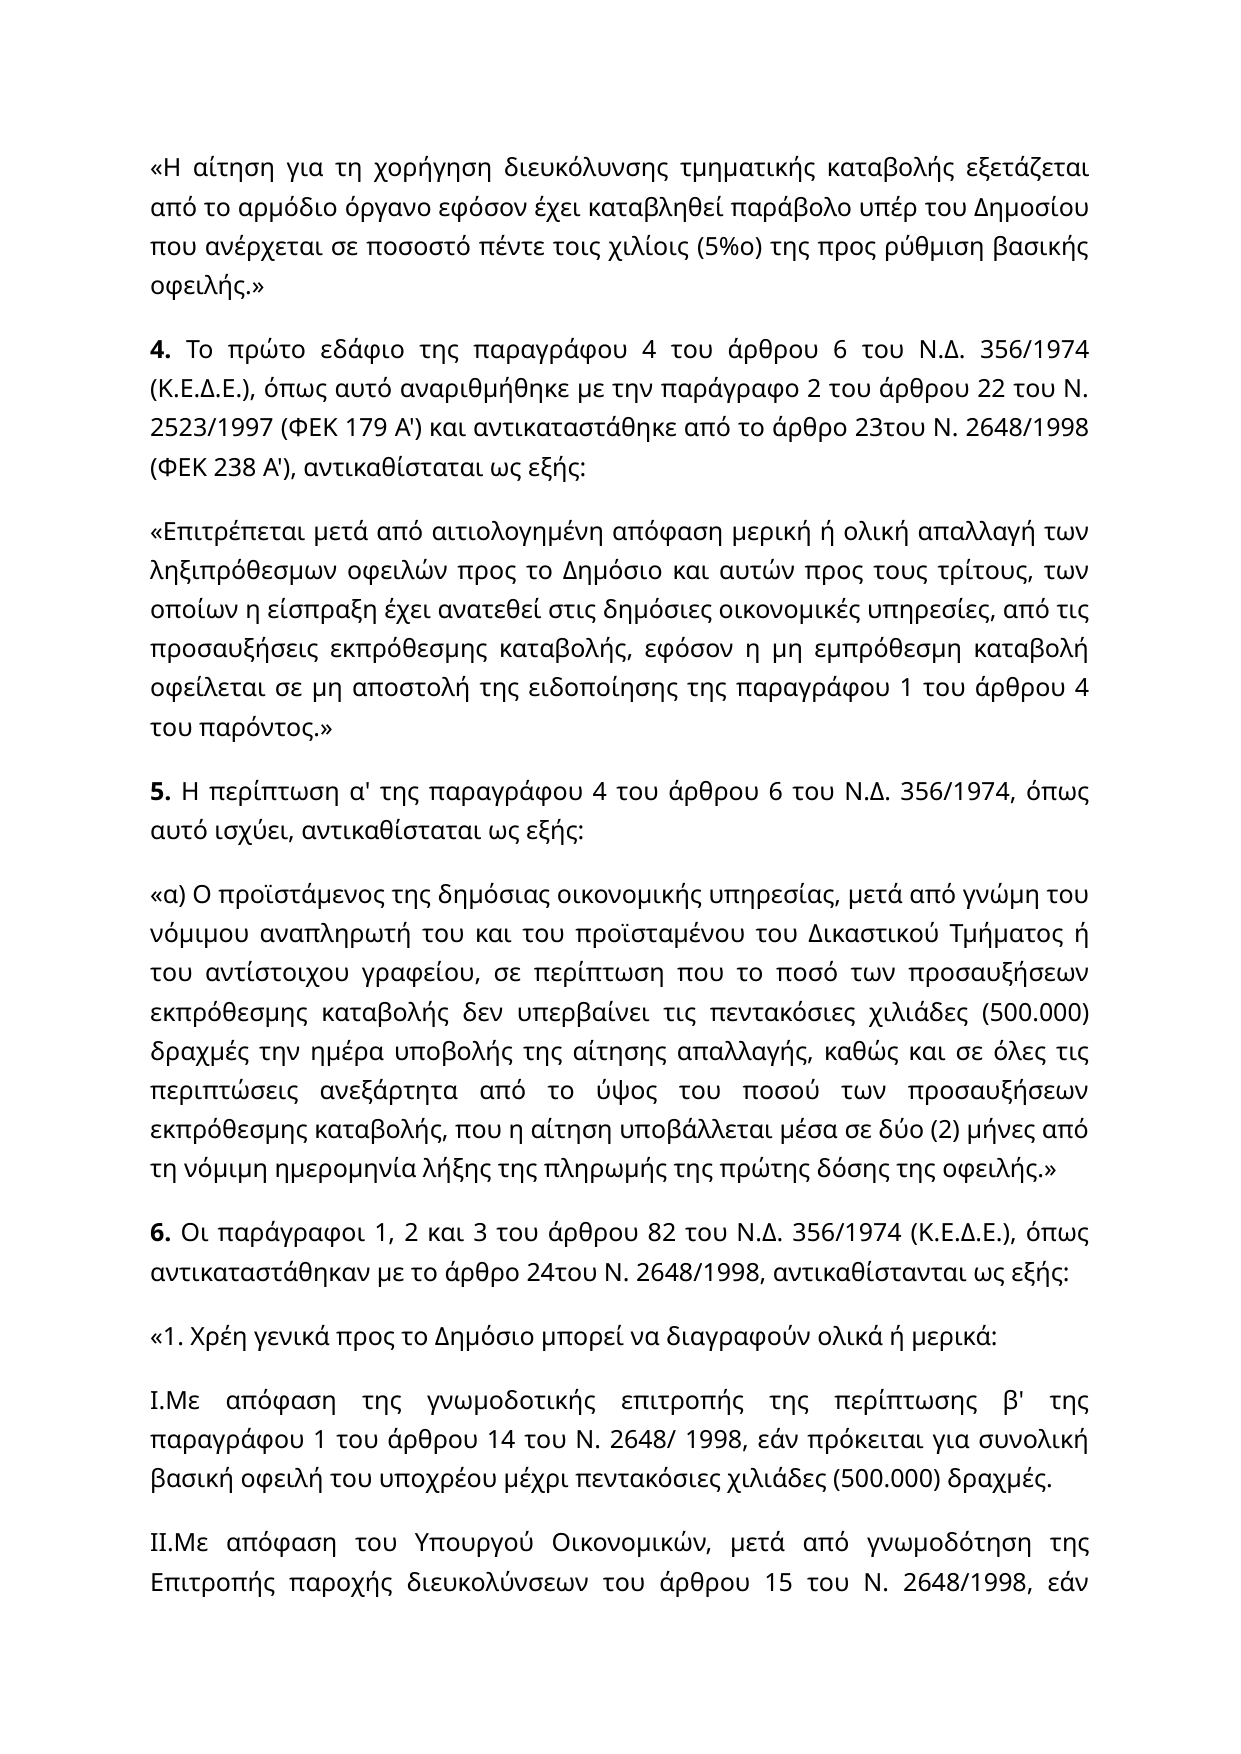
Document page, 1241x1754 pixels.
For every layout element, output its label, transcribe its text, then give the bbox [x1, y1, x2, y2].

text «α) Ο προϊστάμενος της δημόσιας οικονομικής υπηρεσίας, μετά από γνώμη του νόμιμου αναπληρωτή του και του προϊσταμένου του Δικαστικού Τμήματος ή του αντίστοιχου γραφείου, σε περίπτωση που το ποσό των προσαυξήσεων εκπρόθεσμης καταβολής δεν υπερβαίνει τις πεντακόσιες χιλιάδες (500.000) δραχμές την ημέρα υποβολής της αίτησης απαλλαγής, καθώς και σε όλες τις περιπτώσεις ανεξάρτητα από το ύψος του ποσού των προσαυξήσεων εκπρόθεσμης καταβολής, που η αίτηση υποβάλλεται μέσα σε δύο (2) μήνες από τη νόμιμη ημερομηνία λήξης της πληρωμής της πρώτης δόσης της οφειλής.» [150, 877, 1090, 1185]
text «Η αίτηση για τη χορήγηση διευκόλυνσης τμηματικής καταβολής εξετάζεται από το αρμόδιο όργανο εφόσον έχει καταβληθεί παράβολο υπέρ του Δημοσίου που ανέρχεται σε ποσοστό πέντε τοις χιλίοις (5%ο) της προς ρύθμιση βασικής οφειλής.» [150, 150, 1090, 302]
text II.Με απόφαση του Υπουργού Οικονομικών, μετά από γνωμοδότηση της Επιτροπής παροχής διευκολύνσεων του άρθρου 15 του Ν. 2648/1998, εάν [150, 1525, 1090, 1598]
text «Επιτρέπεται μετά από αιτιολογημένη απόφαση μερική ή ολική απαλλαγή των ληξιπρόθεσμων οφειλών προς το Δημόσιο και αυτών προς τους τρίτους, των οποίων η είσπραξη έχει ανατεθεί στις δημόσιες οικονομικές υπηρεσίες, από τις προσαυξήσεις εκπρόθεσμης καταβολής, εφόσον η μη εμπρόθεσμη καταβολή οφείλεται σε μη αποστολή της ειδοποίησης της παραγράφου 1 του άρθρου 4 του παρόντος.» [150, 513, 1090, 743]
text 6. Οι παράγραφοι 1, 2 και 3 του άρθρου 82 του Ν.Δ. 356/1974 (Κ.Ε.Δ.Ε.), όπως αντικαταστάθηκαν με το άρθρο 24του Ν. 2648/1998, αντικαθίστανται ως εξής: [150, 1215, 1090, 1288]
text «1. Χρέη γενικά προς το Δημόσιο μπορεί να διαγραφούν ολικά ή μερικά: [150, 1318, 1090, 1352]
text 4. Το πρώτο εδάφιο της παραγράφου 4 του άρθρου 6 του Ν.Δ. 356/1974 (Κ.Ε.Δ.Ε.), όπως αυτό αναριθμήθηκε με την παράγραφο 2 του άρθρου 22 του Ν. 2523/1997 (ΦΕΚ 179 Α') και αντικαταστάθηκε από το άρθρο 23του Ν. 2648/1998 (ΦΕΚ 238 Α'), αντικαθίσταται ως εξής: [150, 332, 1090, 483]
text 5. Η περίπτωση α' της παραγράφου 4 του άρθρου 6 του Ν.Δ. 356/1974, όπως αυτό ισχύει, αντικαθίσταται ως εξής: [150, 773, 1090, 847]
text Ι.Με απόφαση της γνωμοδοτικής επιτροπής της περίπτωσης β' της παραγράφου 1 του άρθρου 14 του Ν. 2648/ 1998, εάν πρόκειται για συνολική βασική οφειλή του υποχρέου μέχρι πεντακόσιες χιλιάδες (500.000) δραχμές. [150, 1382, 1090, 1495]
